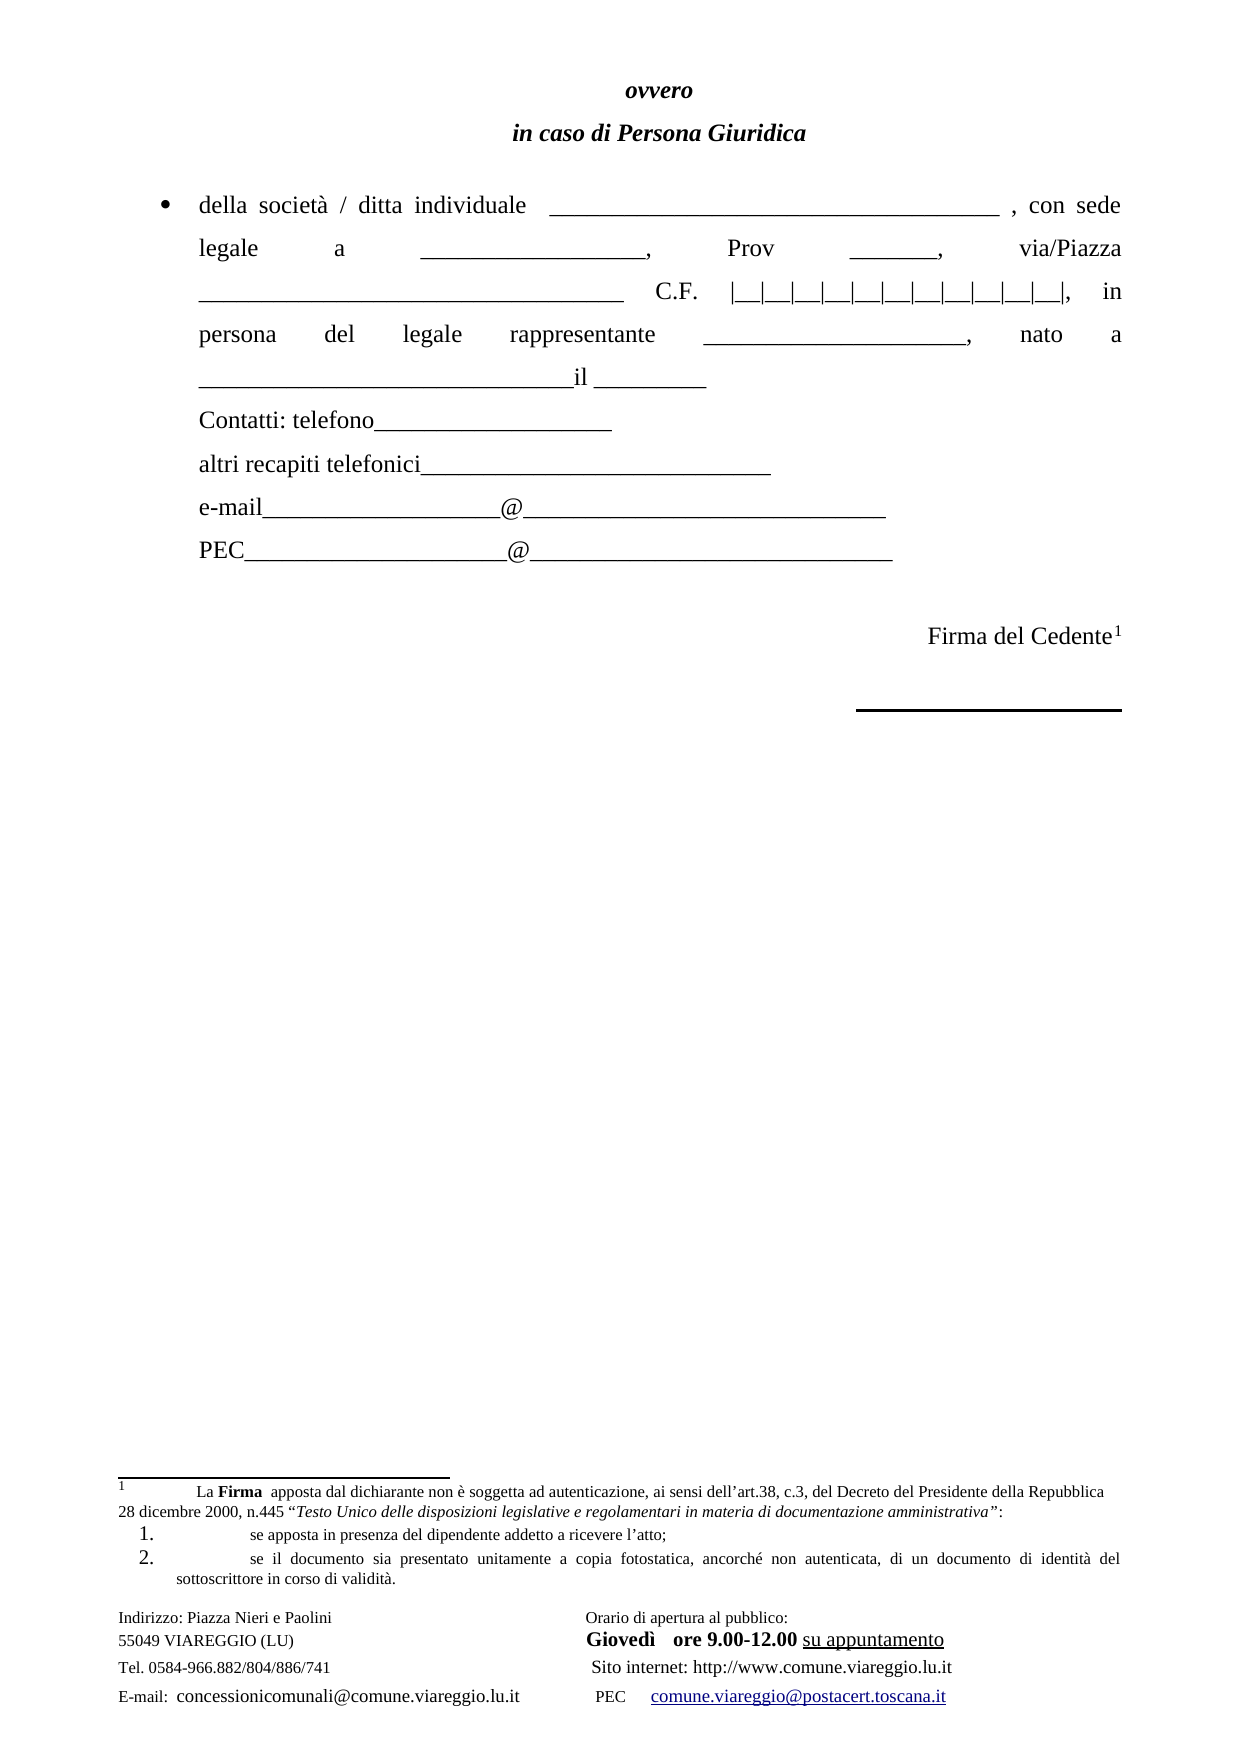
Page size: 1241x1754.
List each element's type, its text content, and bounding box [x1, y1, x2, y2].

text Firma del Cedente [856, 621, 1122, 679]
list della società / ditta individuale ____________________________________ , con sede legale a __________________, Prov _______, via/Piazza __________________________________ C.F. |__|__|__|__|__|__|__|__|__|__|__|, in persona del legale rappresentante _____________________, nato a ______________________________il _________ [161, 190, 1122, 391]
text e-mail___________________@­­­­­_____________________________ PEC_____________________@_____________________________ [199, 492, 1122, 564]
text altri recapiti telefonici____________________________ [199, 449, 1122, 477]
text Contatti: telefono___________________ [199, 406, 1122, 434]
text in caso di Persona Giuridica [199, 118, 1122, 147]
text La Firma apposta dal dichiarante non è soggetta ad autenticazione, ai sensi dell’art.38, c.3, del Decreto del Presidente della Repubblica 28 dicembre 2000, n.445 “Testo Unico delle disposizioni legislative e regolamentari in materia di documentazione amministrativa”: [118, 1478, 1122, 1521]
list se il documento sia presentato unitamente a copia fotostatica, ancorché non autenticata, di un documento di identità del sottoscrittore in corso di validità. [138, 1545, 1122, 1588]
text ovvero [199, 75, 1122, 104]
list se apposta in presenza del dipendente addetto a ricevere l’atto; [138, 1521, 1122, 1545]
